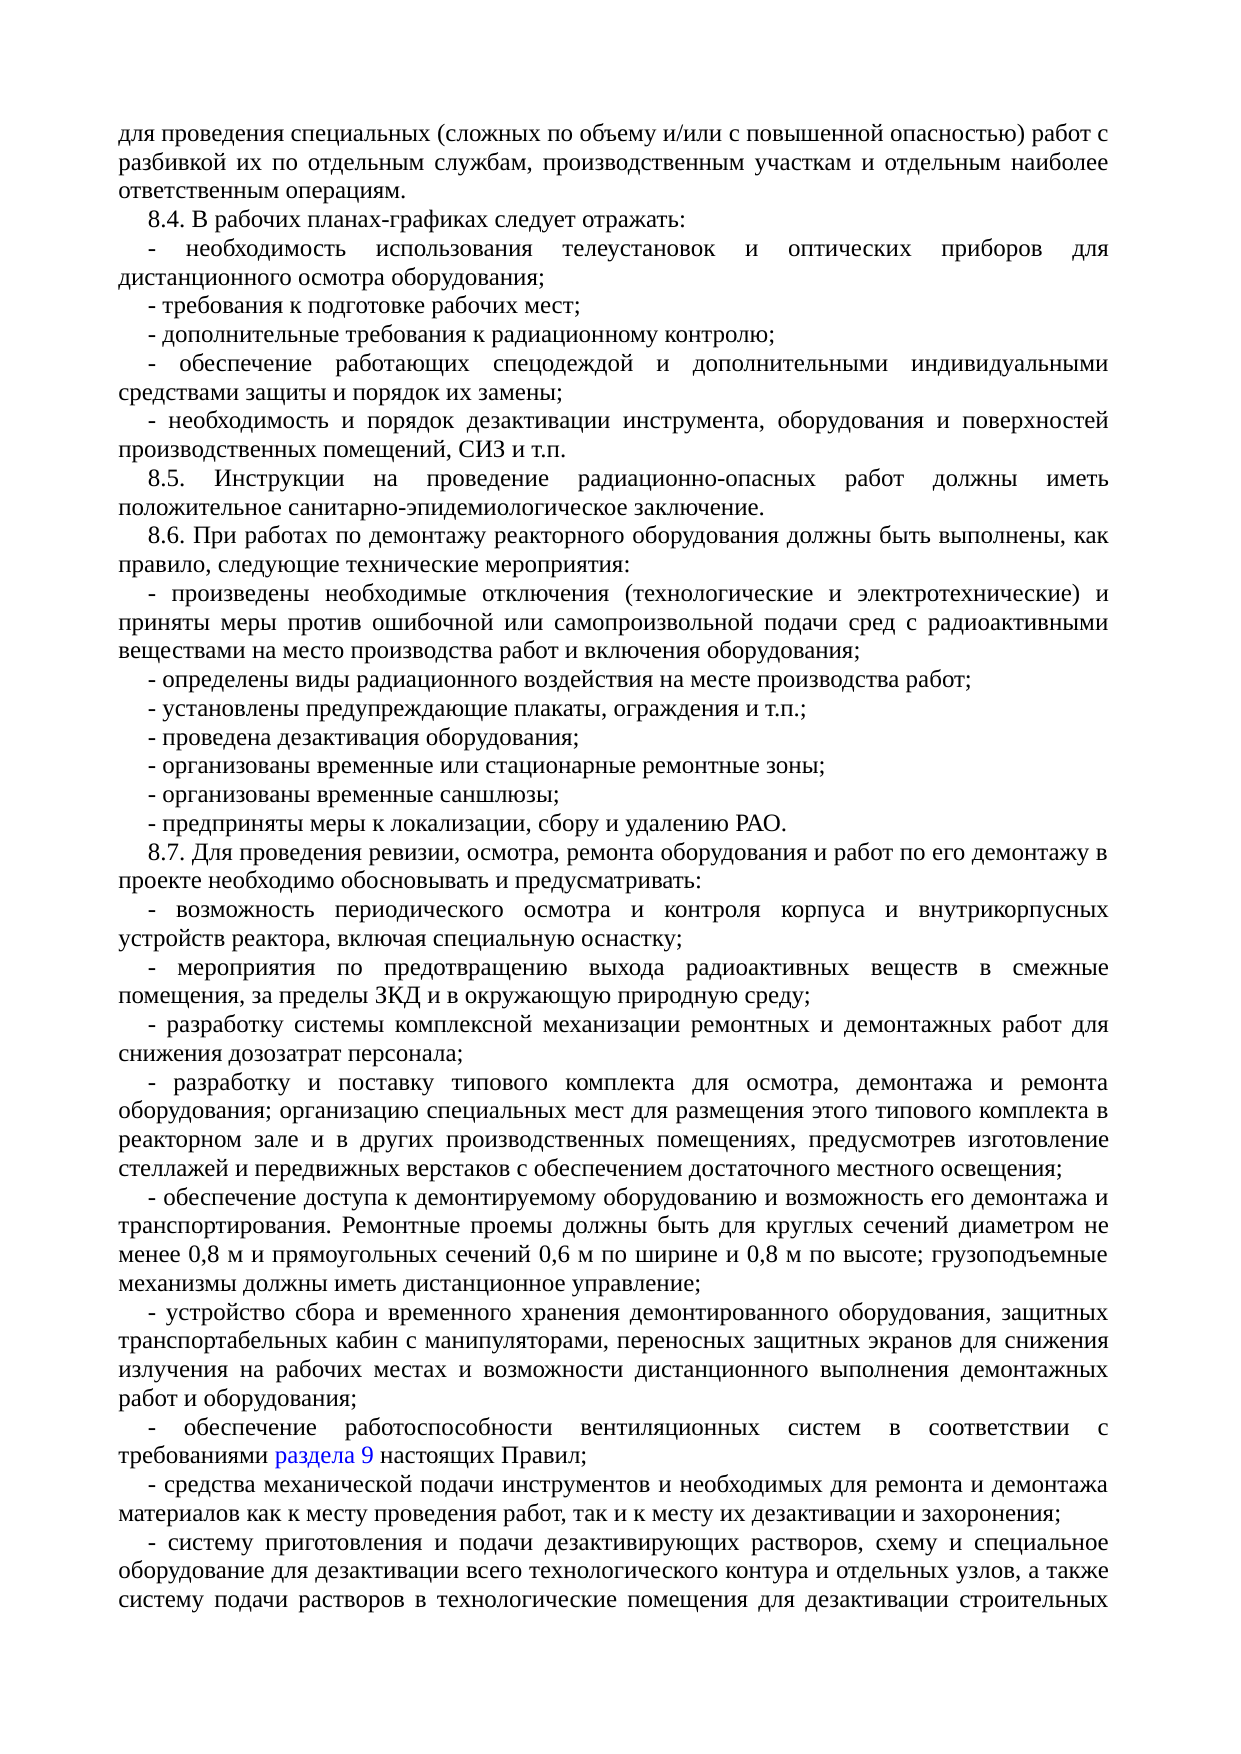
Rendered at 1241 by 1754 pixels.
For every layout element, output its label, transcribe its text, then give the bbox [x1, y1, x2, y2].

table_header для проведения специальных (сложных по объему и/или с повышенной опасностью) работ с разбивкой их по отдельным службам, производственным участкам и отдельным наиболее ответственным операциям. 8.4. В рабочих планах-графиках следует отражать: - необходимость использования телеустановок и оптических приборов для дистанционного осмотра оборудования; - требования к подготовке рабочих мест; - дополнительные требования к радиационному контролю; - обеспечение работающих спецодеждой и дополнительными индивидуальными средствами защиты и порядок их замены; - необходимость и порядок дезактивации инструмента, оборудования и поверхностей производственных помещений, СИЗ и т.п. 8.5. Инструкции на проведение радиационно-опасных работ должны иметь положительное санитарно-эпидемиологическое заключение. 8.6. При работах по демонтажу реакторного оборудования должны быть выполнены, как правило, следующие технические мероприятия: - произведены необходимые отключения (технологические и электротехнические) и приняты меры против ошибочной или самопроизвольной подачи сред с радиоактивными веществами на место производства работ и включения оборудования; - определены виды радиационного воздействия на месте производства работ; - установлены предупреждающие плакаты, ограждения и т.п.; - проведена дезактивация оборудования; - организованы временные или стационарные ремонтные зоны; - организованы временные саншлюзы; - предприняты меры к локализации, сбору и удалению РАО. 8.7. Для проведения ревизии, осмотра, ремонта оборудования и работ по его демонтажу в проекте необходимо обосновывать и предусматривать: - возможность периодического осмотра и контроля корпуса и внутрикорпусных устройств реактора, включая специальную оснастку; - мероприятия по предотвращению выхода радиоактивных веществ в смежные помещения, за пределы ЗКД и в окружающую природную среду; - разработку системы комплексной механизации ремонтных и демонтажных работ для снижения дозозатрат персонала; - разработку и поставку типового комплекта для осмотра, демонтажа и ремонта оборудования; организацию специальных мест для размещения этого типового комплекта в реакторном зале и в других производственных помещениях, предусмотрев изготовление стеллажей и передвижных верстаков с обеспечением достаточного местного освещения; - обеспечение доступа к демонтируемому оборудованию и возможность его демонтажа и транспортирования. Ремонтные проемы должны быть для круглых сечений диаметром не менее 0,8 м и прямоугольных сечений 0,6 м по ширине и 0,8 м по высоте; грузоподъемные механизмы должны иметь дистанционное управление; - устройство сбора и временного хранения демонтированного оборудования, защитных транспортабельных кабин с манипуляторами, переносных защитных экранов для снижения излучения на рабочих местах и возможности дистанционного выполнения демонтажных работ и оборудования; - обеспечение работоспособности вентиляционных систем в соответствии с требованиями раздела 9 настоящих Правил; - средства механической подачи инструментов и необходимых для ремонта и демонтажа материалов как к месту проведения работ, так и к месту их дезактивации и захоронения; - систему приготовления и подачи дезактивирующих растворов, схему и специальное оборудование для дезактивации всего технологического контура и отдельных узлов, а также систему подачи растворов в технологические помещения для дезактивации строительных [118, 118, 1110, 1613]
table_header [1112, 118, 1122, 1613]
